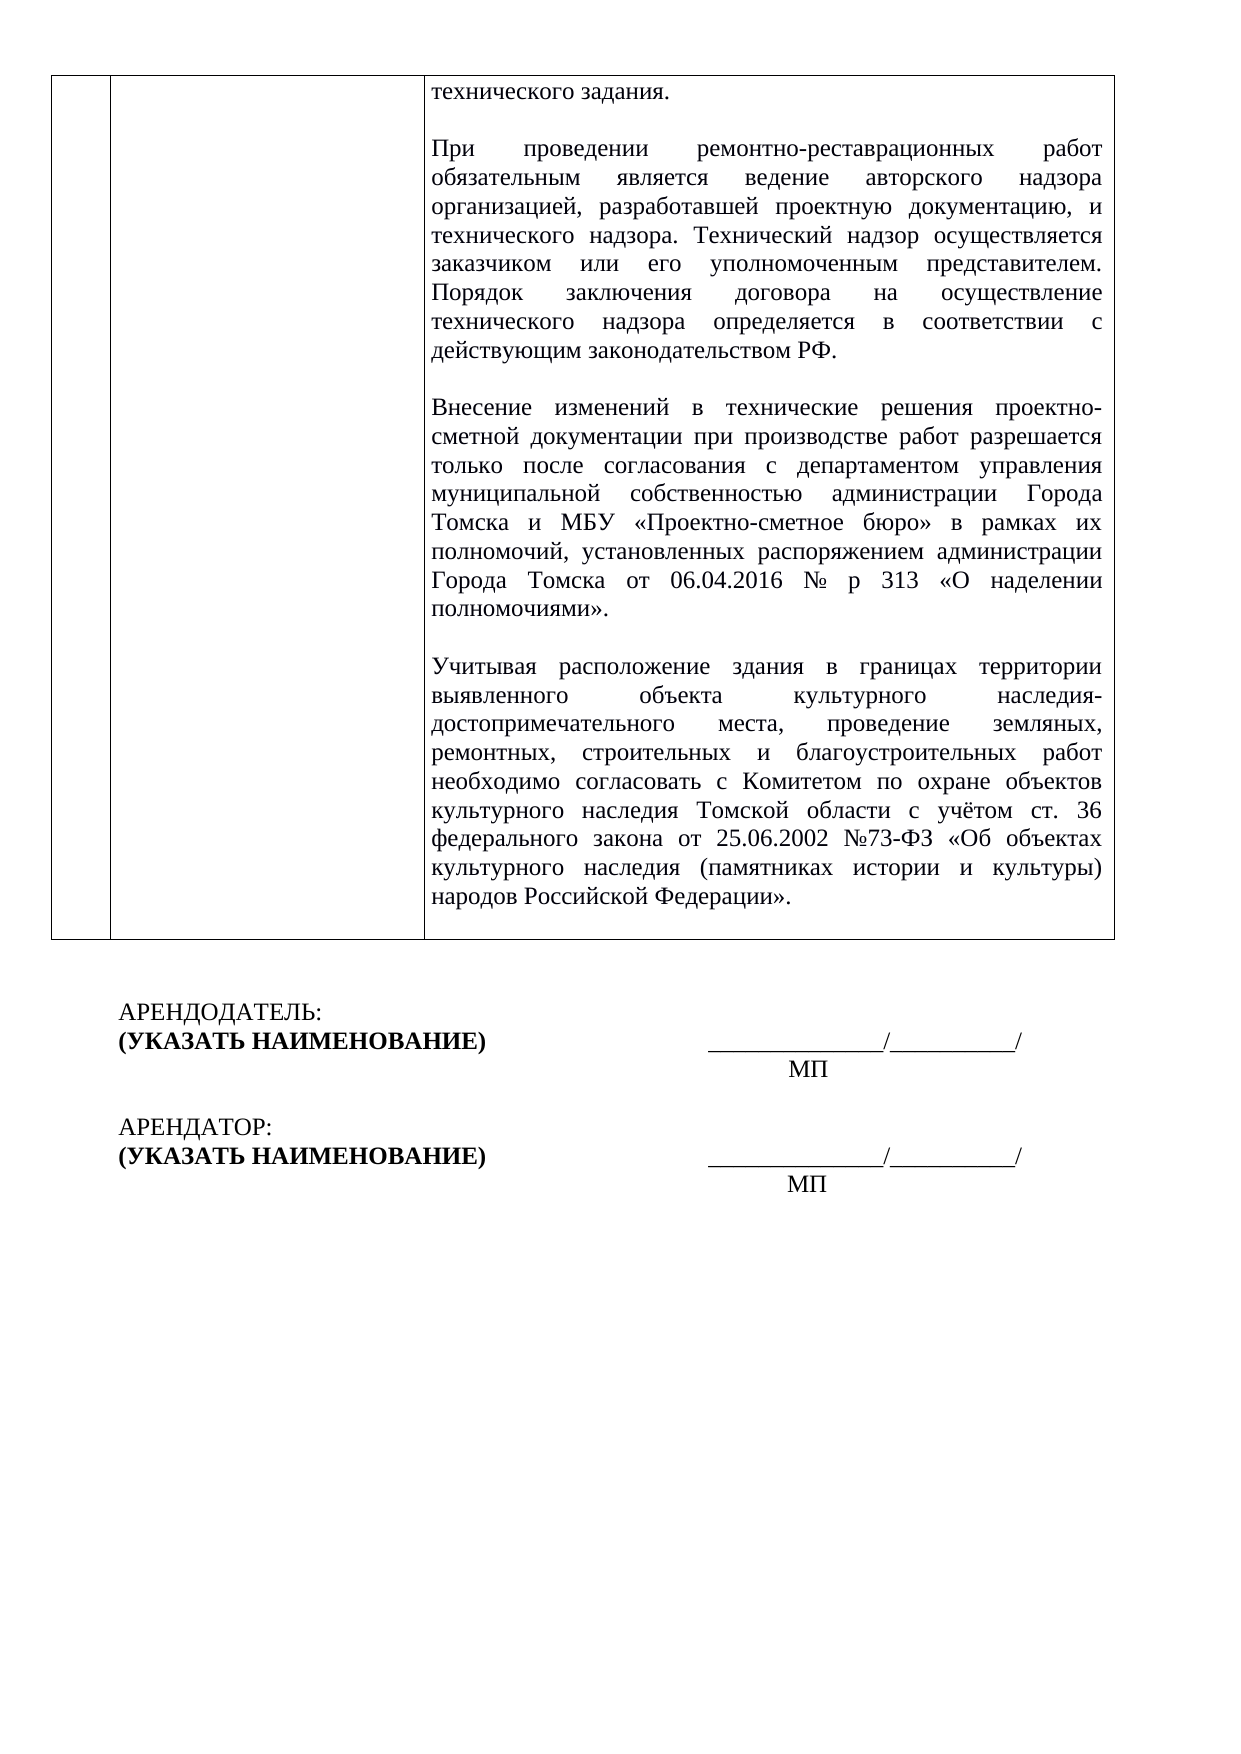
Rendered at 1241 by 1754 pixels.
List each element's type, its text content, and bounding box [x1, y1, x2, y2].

table_cell [52, 76, 110, 938]
text МП [118, 1169, 1181, 1198]
table_cell [111, 76, 424, 938]
table_cell технического задания. При проведении ремонтно-реставрационных работ обязательным является ведение авторского надзора организацией, разработавшей проектную документацию, и технического надзора. Технический надзор осуществляется заказчиком или его уполномоченным представителем. Порядок заключения договора на осуществление технического надзора определяется в соответствии с действующим законодательством РФ. Внесение изменений в технические решения проектно-сметной документации при производстве работ разрешается только после согласования с департаментом управления муниципальной собственностью администрации Города Томска и МБУ «Проектно-сметное бюро» в рамках их полномочий, установленных распоряжением администрации Города Томска от 06.04.2016 № р 313 «О наделении полномочиями». Учитывая расположение здания в границах территории выявленного объекта культурного наследия-достопримечательного места, проведение земляных, ремонтных, строительных и благоустроительных работ необходимо согласовать с Комитетом по охране объектов культурного наследия Томской области с учётом ст. 36 федерального закона от 25.06.2002 №73-ФЗ «Об объектах культурного наследия (памятниках истории и культуры) народов Российской Федерации». [425, 76, 1114, 938]
text АРЕНДАТОР: [118, 1112, 1181, 1141]
text МП [118, 1054, 1181, 1083]
text (УКАЗАТЬ НАИМЕНОВАНИЕ) ______________/__________/ [118, 1026, 1181, 1054]
text АРЕНДОДАТЕЛЬ: [118, 997, 1181, 1026]
text (УКАЗАТЬ НАИМЕНОВАНИЕ) ______________/__________/ [118, 1141, 1181, 1169]
